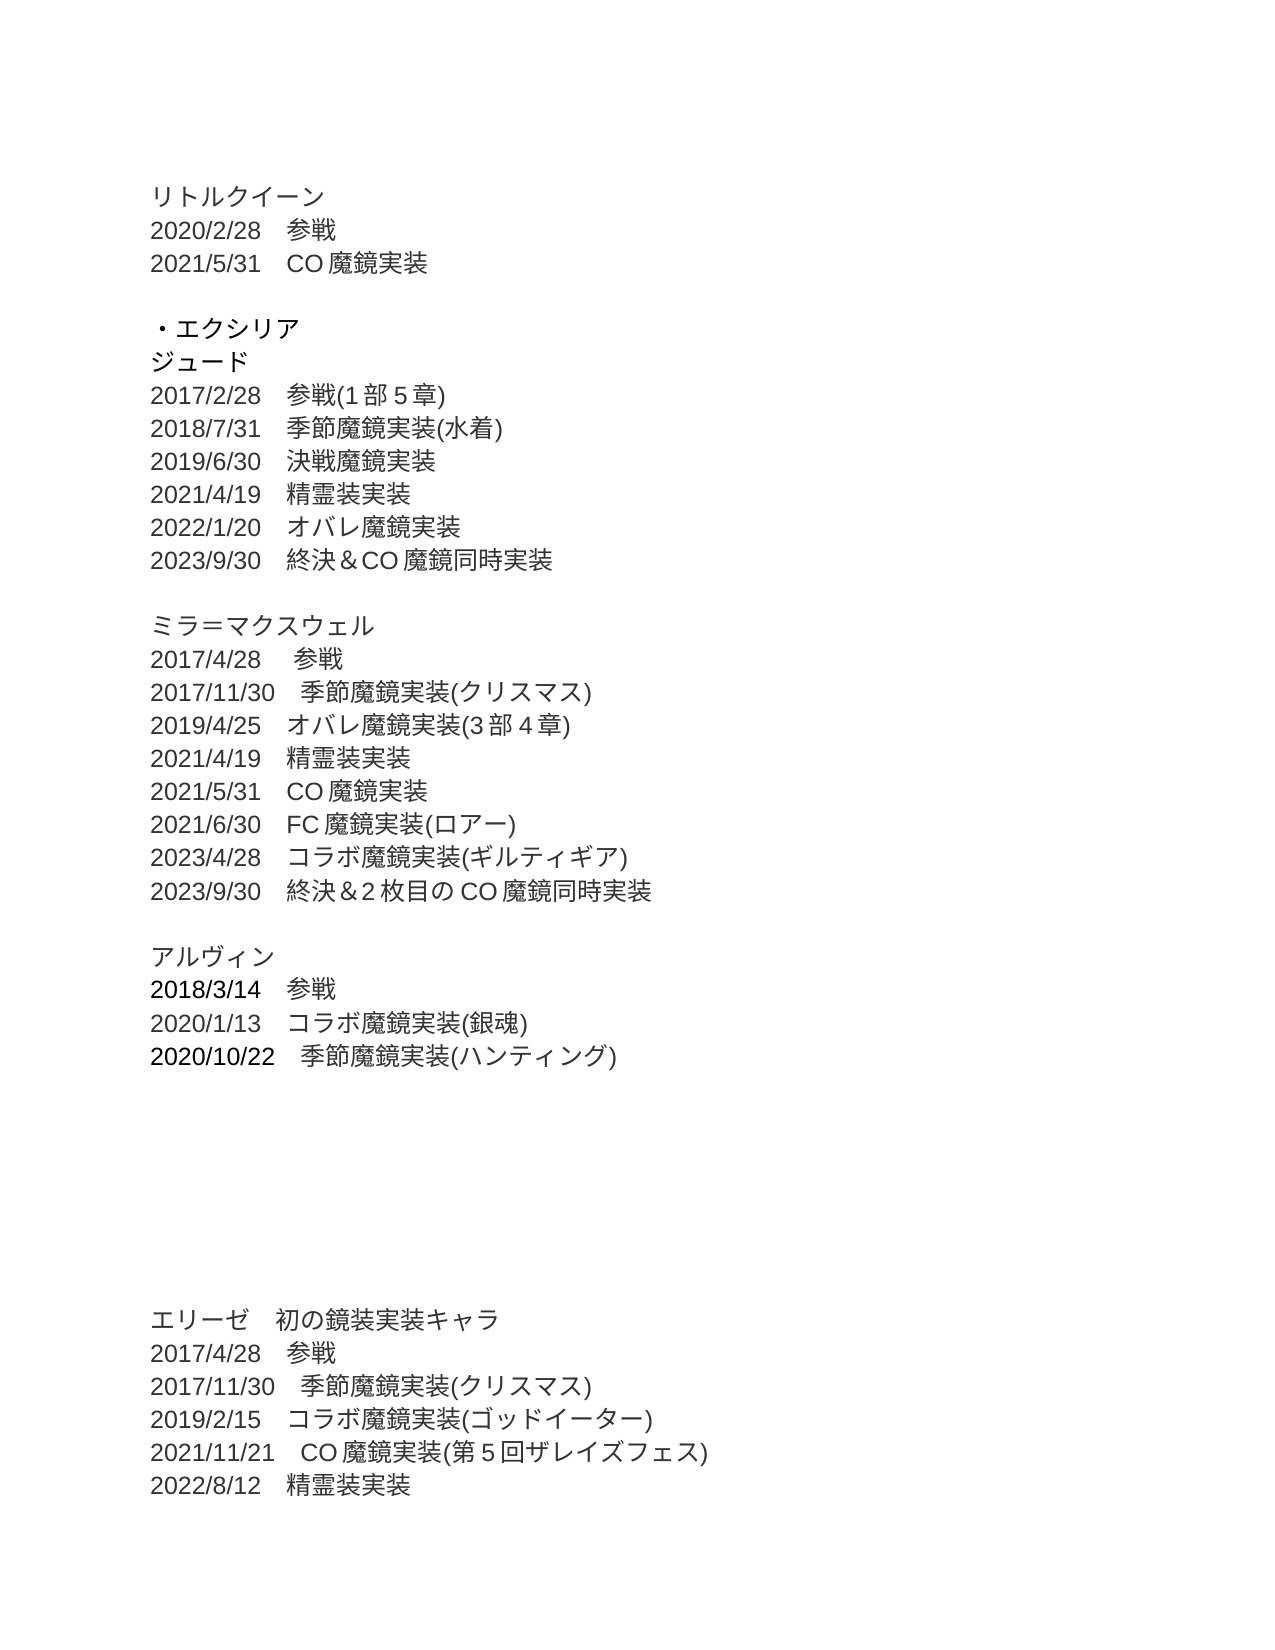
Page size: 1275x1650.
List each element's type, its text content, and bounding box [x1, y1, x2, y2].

text アルヴィン [150, 942, 1125, 971]
text ・エクシリア [150, 315, 1125, 344]
text 2017/2/28 参戦(1部5章) [150, 381, 1125, 410]
text 2019/6/30 決戦魔鏡実装 [150, 447, 1125, 476]
text 2023/9/30 終決＆2枚目のCO魔鏡同時実装 [150, 876, 1125, 905]
text 2021/4/19 精霊装実装 [150, 480, 1125, 509]
text 2020/1/13 コラボ魔鏡実装(銀魂) [150, 1008, 1125, 1037]
text 2021/4/19 精霊装実装 [150, 744, 1125, 773]
text 2018/7/31 季節魔鏡実装(水着) [150, 414, 1125, 443]
text 2018/3/14 参戦 [150, 976, 1125, 1004]
text エリーゼ 初の鏡装実装キャラ [150, 1306, 1125, 1334]
text 2023/4/28 コラボ魔鏡実装(ギルティギア) [150, 843, 1125, 872]
text 2020/10/22 季節魔鏡実装(ハンティング) [150, 1042, 1125, 1070]
text ミラ＝マクスウェル [150, 612, 1125, 641]
text 2019/4/25 オバレ魔鏡実装(3部4章) [150, 711, 1125, 740]
text 2023/9/30 終決＆CO魔鏡同時実装 [150, 546, 1125, 575]
text 2017/4/28 参戦 [150, 645, 1125, 674]
text 2017/4/28 参戦 [150, 1339, 1125, 1367]
text 2017/11/30 季節魔鏡実装(クリスマス) [150, 678, 1125, 707]
text 2022/1/20 オバレ魔鏡実装 [150, 513, 1125, 542]
text ジュード [150, 348, 1125, 377]
text 2021/11/21 CO魔鏡実装(第5回ザレイズフェス) [150, 1438, 1125, 1467]
text 2021/5/31 CO魔鏡実装 [150, 777, 1125, 806]
text 2021/6/30 FC魔鏡実装(ロアー) [150, 810, 1125, 839]
text 2020/2/28 参戦 [150, 216, 1125, 245]
text 2022/8/12 精霊装実装 [150, 1471, 1125, 1499]
text 2021/5/31 CO魔鏡実装 [150, 249, 1125, 278]
text 2017/11/30 季節魔鏡実装(クリスマス) [150, 1372, 1125, 1401]
text 2019/2/15 コラボ魔鏡実装(ゴッドイーター) [150, 1405, 1125, 1433]
text リトルクイーン [150, 183, 1125, 212]
